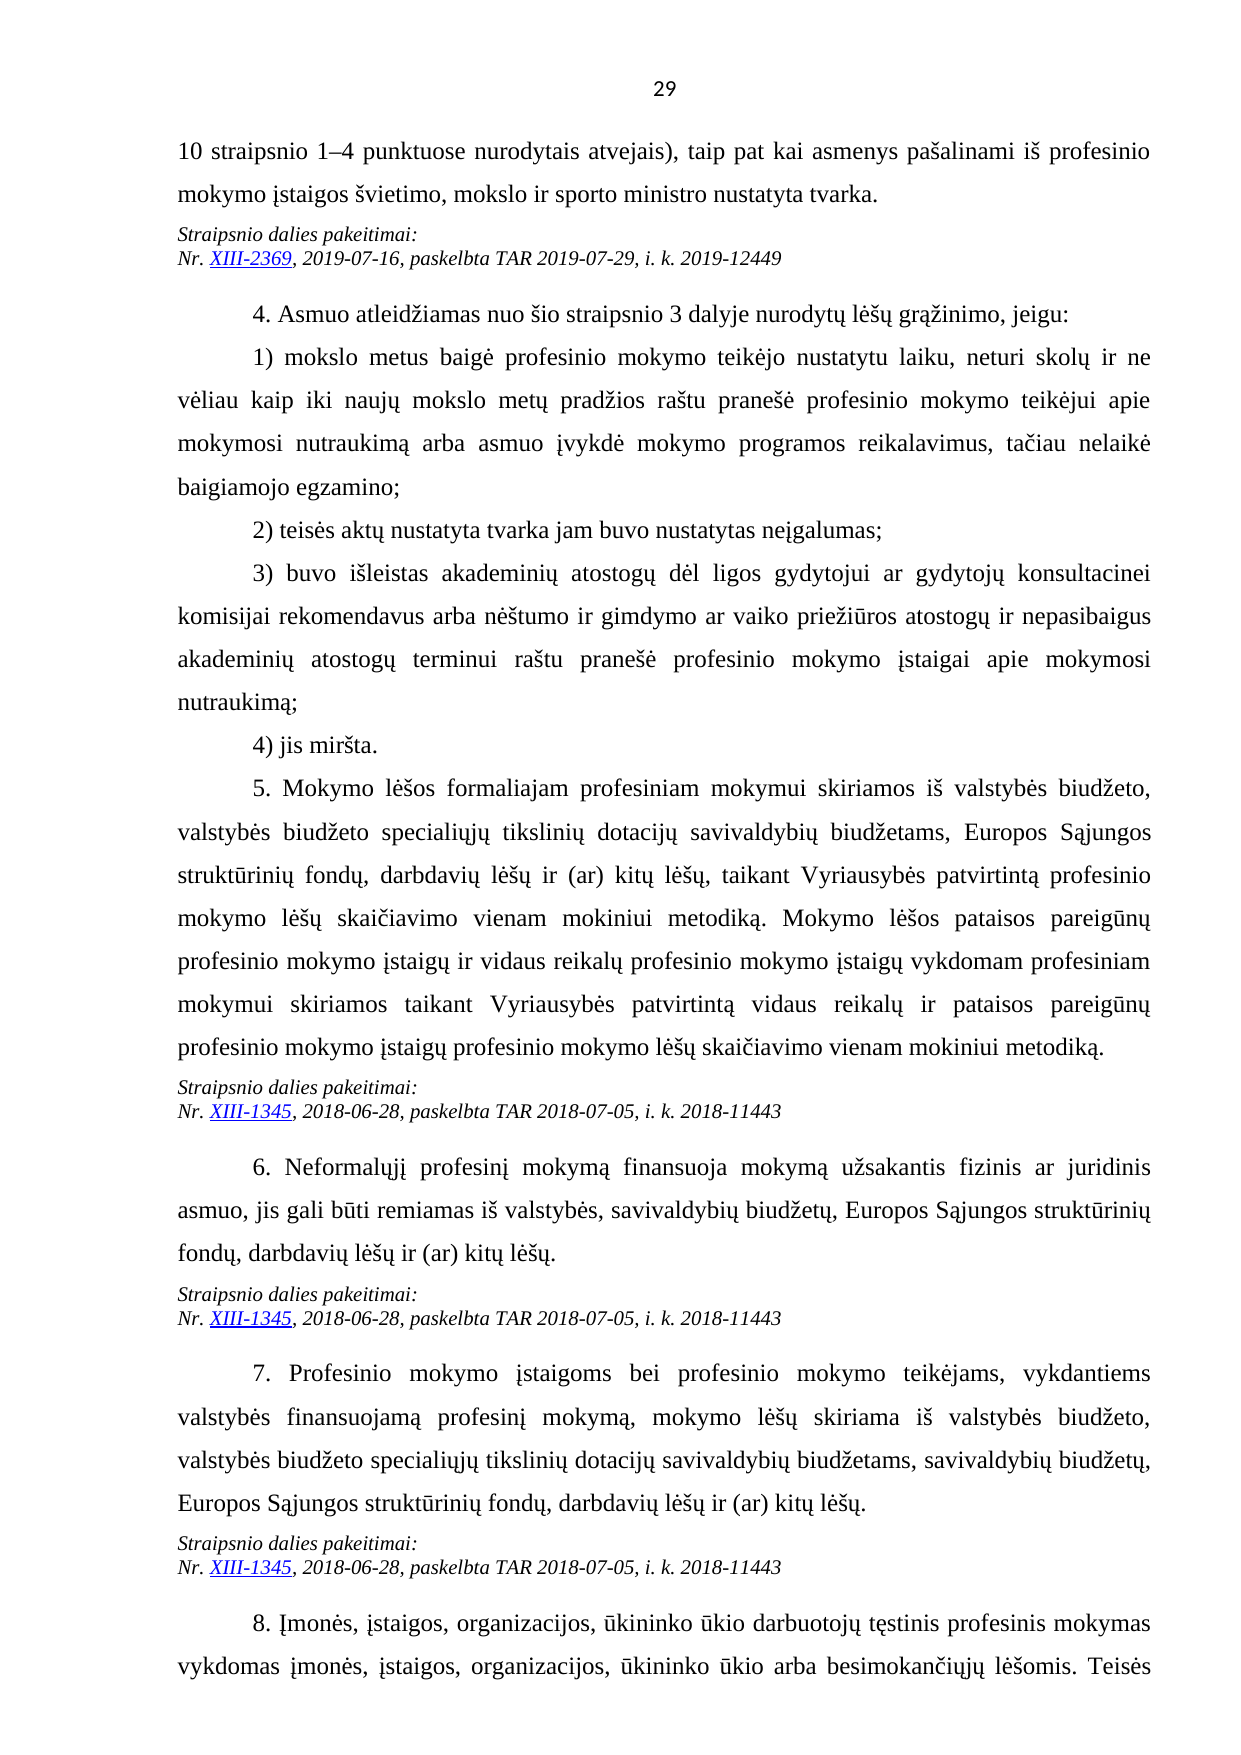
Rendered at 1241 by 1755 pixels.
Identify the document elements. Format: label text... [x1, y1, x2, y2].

text 6. Neformalųjį profesinį mokymą finansuoja mokymą užsakantis fizinis ar juridinis asmuo, jis gali būti remiamas iš valstybės, savivaldybių biudžetų, Europos Sąjungos struktūrinių fondų, darbdavių lėšų ir (ar) kitų lėšų. [177, 1152, 1152, 1267]
text 4) jis miršta. [177, 730, 1152, 759]
text Nr. XIII-1345, 2018-06-28, paskelbta TAR 2018-07-05, i. k. 2018-11443 [177, 1306, 1152, 1330]
text 3) buvo išleistas akademinių atostogų dėl ligos gydytojui ar gydytojų konsultacinei komisijai rekomendavus arba nėštumo ir gimdymo ar vaiko priežiūros atostogų ir nepasibaigus akademinių atostogų terminui raštu pranešė profesinio mokymo įstaigai apie mokymosi nutraukimą; [177, 558, 1152, 716]
text 8. Įmonės, įstaigos, organizacijos, ūkininko ūkio darbuotojų tęstinis profesinis mokymas vykdomas įmonės, įstaigos, organizacijos, ūkininko ūkio arba besimokančiųjų lėšomis. Teisės [177, 1608, 1152, 1680]
text Straipsnio dalies pakeitimai: [177, 1531, 1152, 1555]
text 5. Mokymo lėšos formaliajam profesiniam mokymui skiriamos iš valstybės biudžeto, valstybės biudžeto specialiųjų tikslinių dotacijų savivaldybių biudžetams, Europos Sąjungos struktūrinių fondų, darbdavių lėšų ir (ar) kitų lėšų, taikant Vyriausybės patvirtintą profesinio mokymo lėšų skaičiavimo vienam mokiniui metodiką. Mokymo lėšos pataisos pareigūnų profesinio mokymo įstaigų ir vidaus reikalų profesinio mokymo įstaigų vykdomam profesiniam mokymui skiriamos taikant Vyriausybės patvirtintą vidaus reikalų ir pataisos pareigūnų profesinio mokymo įstaigų profesinio mokymo lėšų skaičiavimo vienam mokiniui metodiką. [177, 773, 1152, 1061]
text 7. Profesinio mokymo įstaigoms bei profesinio mokymo teikėjams, vykdantiems valstybės finansuojamą profesinį mokymą, mokymo lėšų skiriama iš valstybės biudžeto, valstybės biudžeto specialiųjų tikslinių dotacijų savivaldybių biudžetams, savivaldybių biudžetų, Europos Sąjungos struktūrinių fondų, darbdavių lėšų ir (ar) kitų lėšų. [177, 1358, 1152, 1517]
text Straipsnio dalies pakeitimai: [177, 222, 1152, 246]
text 4. Asmuo atleidžiamas nuo šio straipsnio 3 dalyje nurodytų lėšų grąžinimo, jeigu: [177, 299, 1152, 328]
text 1) mokslo metus baigė profesinio mokymo teikėjo nustatytu laiku, neturi skolų ir ne vėliau kaip iki naujų mokslo metų pradžios raštu pranešė profesinio mokymo teikėjui apie mokymosi nutraukimą arba asmuo įvykdė mokymo programos reikalavimus, tačiau nelaikė baigiamojo egzamino; [177, 342, 1152, 500]
text Nr. XIII-1345, 2018-06-28, paskelbta TAR 2018-07-05, i. k. 2018-11443 [177, 1099, 1152, 1123]
text 2) teisės aktų nustatyta tvarka jam buvo nustatytas neįgalumas; [177, 515, 1152, 543]
text Nr. XIII-1345, 2018-06-28, paskelbta TAR 2018-07-05, i. k. 2018-11443 [177, 1555, 1152, 1579]
text 10 straipsnio 1–4 punktuose nurodytais atvejais), taip pat kai asmenys pašalinami iš profesinio mokymo įstaigos švietimo, mokslo ir sporto ministro nustatyta tvarka. [177, 136, 1152, 208]
text Nr. XIII-2369, 2019-07-16, paskelbta TAR 2019-07-29, i. k. 2019-12449 [177, 246, 1152, 270]
text Straipsnio dalies pakeitimai: [177, 1075, 1152, 1099]
text Straipsnio dalies pakeitimai: [177, 1282, 1152, 1306]
